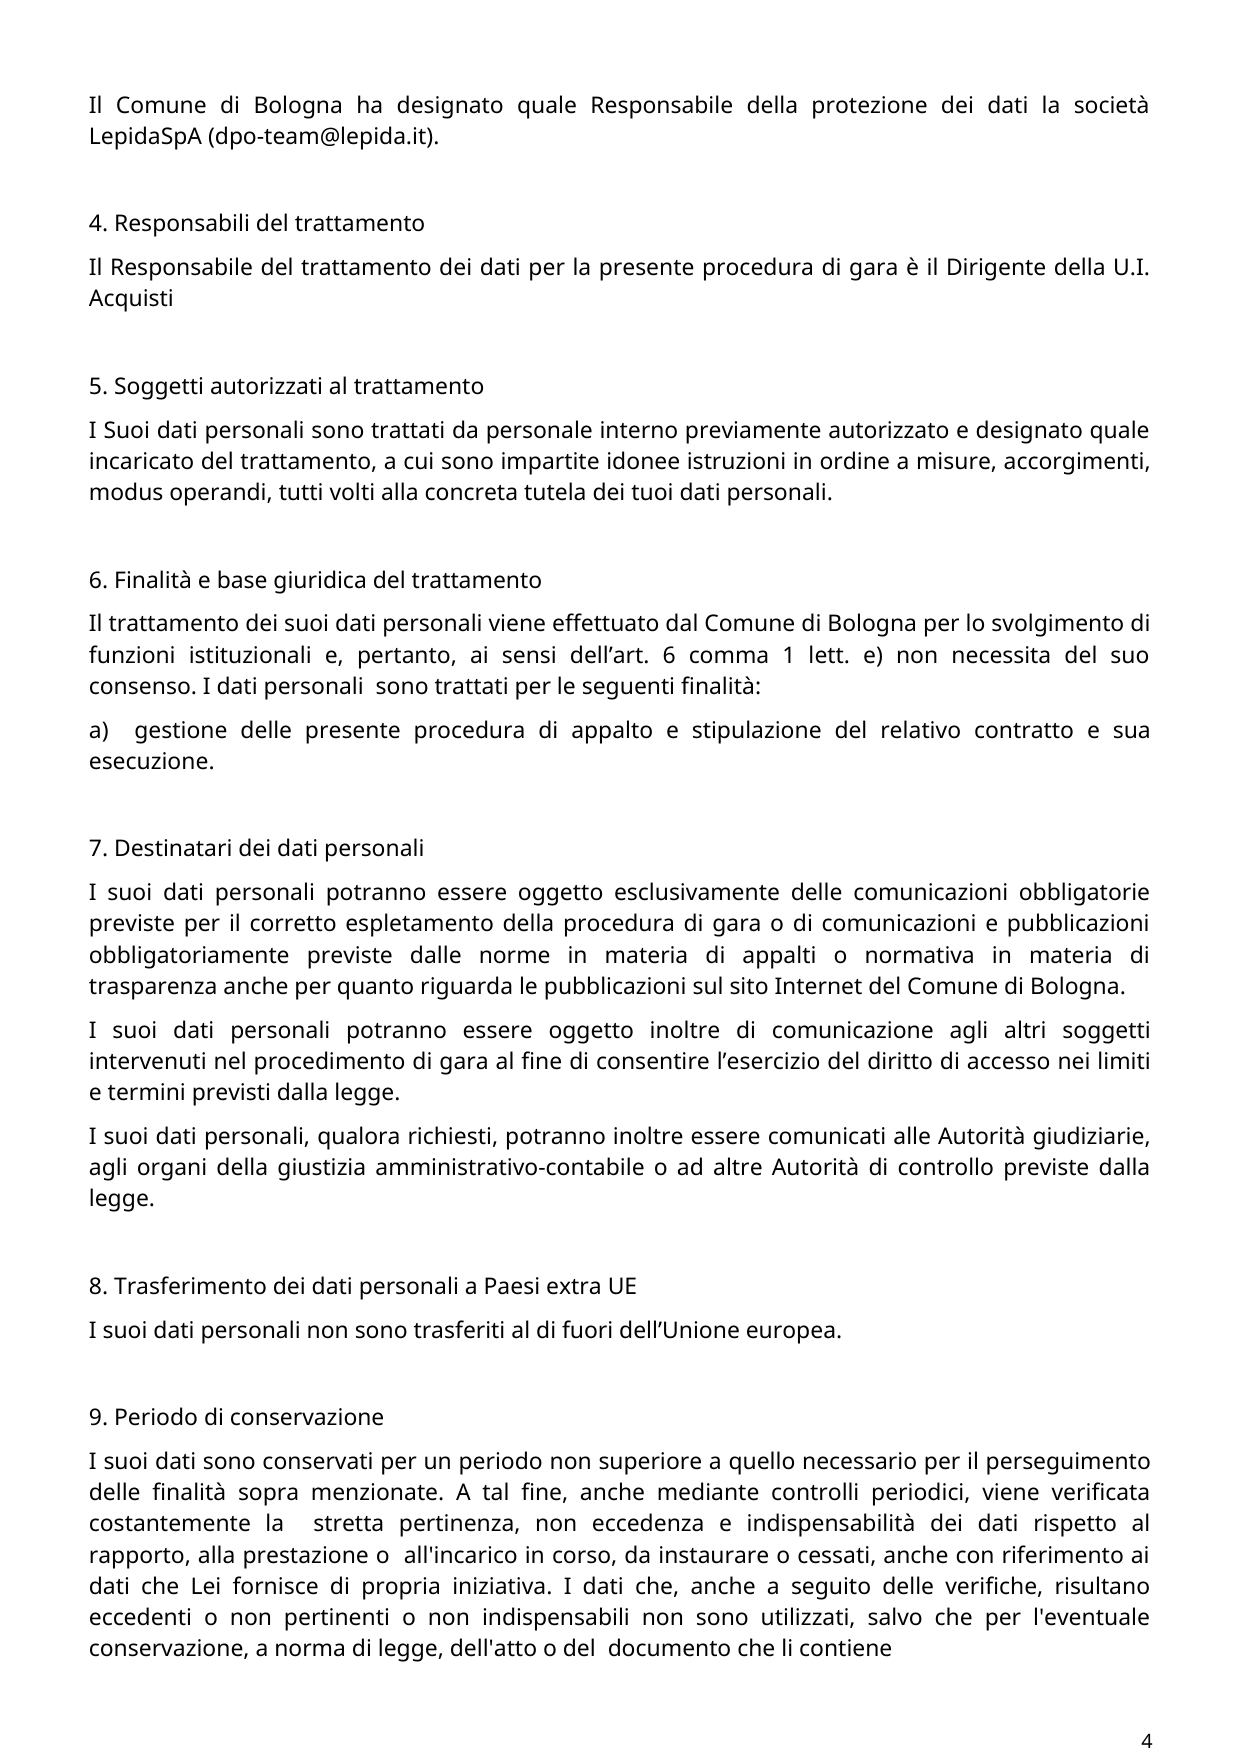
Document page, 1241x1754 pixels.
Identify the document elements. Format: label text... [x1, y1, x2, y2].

text I suoi dati personali, qualora richiesti, potranno inoltre essere comunicati alle Autorità giudiziarie, agli organi della giustizia amministrativo-contabile o ad altre Autorità di controllo previste dalla legge. [89, 1120, 1152, 1214]
text I suoi dati sono conservati per un periodo non superiore a quello necessario per il perseguimento delle finalità sopra menzionate. A tal fine, anche mediante controlli periodici, viene verificata costantemente la stretta pertinenza, non eccedenza e indispensabilità dei dati rispetto al rapporto, alla prestazione o all'incarico in corso, da instaurare o cessati, anche con riferimento ai dati che Lei fornisce di propria iniziativa. I dati che, anche a seguito delle verifiche, risultano eccedenti o non pertinenti o non indispensabili non sono utilizzati, salvo che per l'eventuale conservazione, a norma di legge, dell'atto o del documento che li contiene [89, 1445, 1152, 1664]
text I Suoi dati personali sono trattati da personale interno previamente autorizzato e designato quale incaricato del trattamento, a cui sono impartite idonee istruzioni in ordine a misure, accorgimenti, modus operandi, tutti volti alla concreta tutela dei tuoi dati personali. [89, 414, 1152, 507]
text 9. Periodo di conservazione [89, 1401, 1152, 1432]
text Il trattamento dei suoi dati personali viene effettuato dal Comune di Bologna per lo svolgimento di funzioni istituzionali e, pertanto, ai sensi dell’art. 6 comma 1 lett. e) non necessita del suo consenso. I dati personali sono trattati per le seguenti finalità: [89, 607, 1152, 701]
text I suoi dati personali non sono trasferiti al di fuori dell’Unione europea. [89, 1314, 1152, 1345]
text 4. Responsabili del trattamento [89, 207, 1152, 239]
text Il Comune di Bologna ha designato quale Responsabile della protezione dei dati la società LepidaSpA (dpo-team@lepida.it). [89, 89, 1152, 151]
text 5. Soggetti autorizzati al trattamento [89, 370, 1152, 401]
text I suoi dati personali potranno essere oggetto inoltre di comunicazione agli altri soggetti intervenuti nel procedimento di gara al fine di consentire l’esercizio del diritto di accesso nei limiti e termini previsti dalla legge. [89, 1014, 1152, 1107]
text 6. Finalità e base giuridica del trattamento [89, 564, 1152, 595]
text 8. Trasferimento dei dati personali a Paesi extra UE [89, 1270, 1152, 1301]
text Il Responsabile del trattamento dei dati per la presente procedura di gara è il Dirigente della U.I. Acquisti [89, 251, 1152, 314]
text I suoi dati personali potranno essere oggetto esclusivamente delle comunicazioni obbligatorie previste per il corretto espletamento della procedura di gara o di comunicazioni e pubblicazioni obbligatoriamente previste dalle norme in materia di appalti o normativa in materia di trasparenza anche per quanto riguarda le pubblicazioni sul sito Internet del Comune di Bologna. [89, 876, 1152, 1001]
text a) gestione delle presente procedura di appalto e stipulazione del relativo contratto e sua esecuzione. [89, 714, 1152, 776]
text 7. Destinatari dei dati personali [89, 832, 1152, 864]
